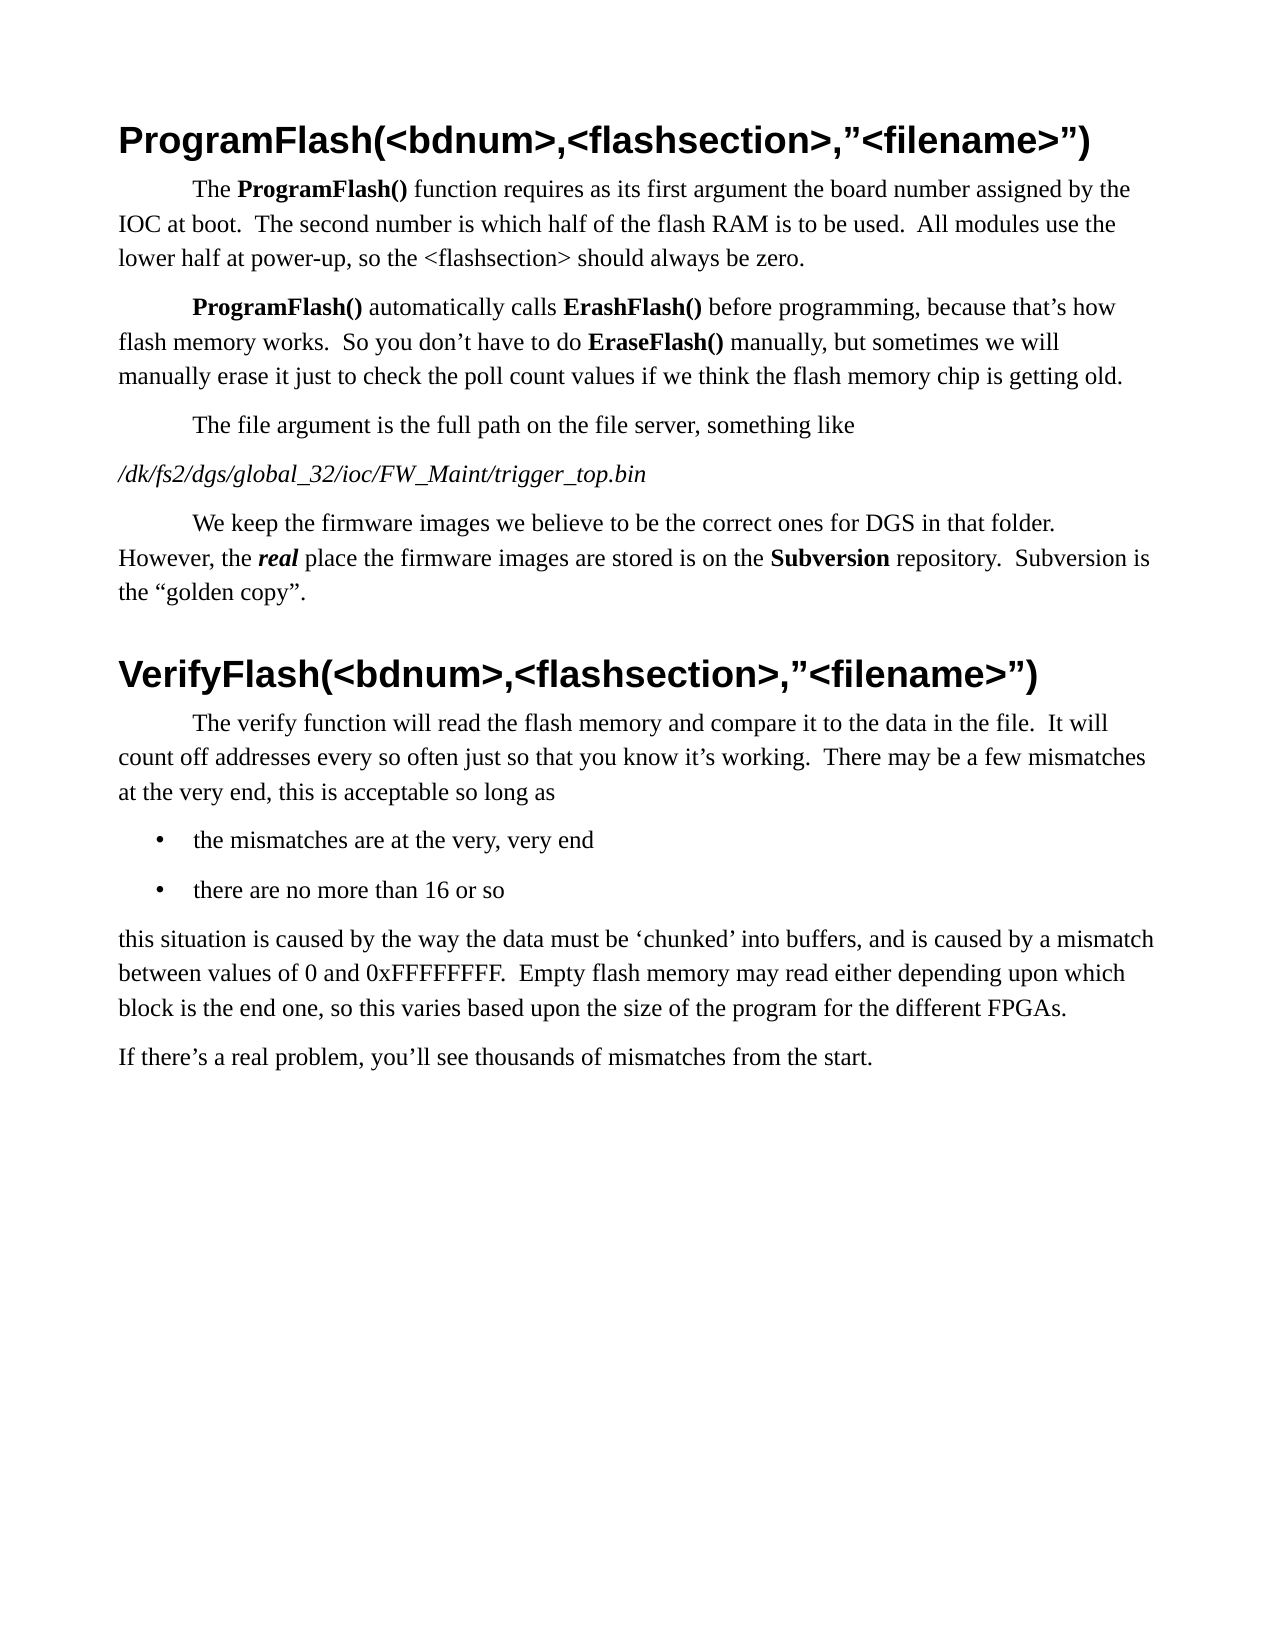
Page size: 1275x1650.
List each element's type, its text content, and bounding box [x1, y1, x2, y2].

text The ProgramFlash() function requires as its first argument the board number assigned by the IOC at boot. The second number is which half of the flash RAM is to be used. All modules use the lower half at power-up, so the <flashsection> should always be zero. [118, 174, 1157, 272]
text If there’s a real problem, you’ll see thousands of mismatches from the start. [118, 1042, 1157, 1071]
subtitle ProgramFlash(<bdnum>,<flashsection>,”<filename>”) [118, 118, 1157, 162]
text The file argument is the full path on the file server, something like [118, 410, 1157, 439]
text We keep the firmware images we believe to be the correct ones for DGS in that folder. However, the real place the firmware images are stored is on the Subversion repository. Subversion is the “golden copy”. [118, 508, 1157, 606]
subtitle VerifyFlash(<bdnum>,<flashsection>,”<filename>”) [118, 651, 1157, 695]
text /dk/fs2/dgs/global_32/ioc/FW_Maint/trigger_top.bin [118, 459, 1157, 488]
list there are no more than 16 or so [156, 875, 1157, 903]
text this situation is caused by the way the data must be ‘chunked’ into buffers, and is caused by a mismatch between values of 0 and 0xFFFFFFFF. Empty flash memory may read either depending upon which block is the end one, so this varies based upon the size of the program for the different FPGAs. [118, 924, 1157, 1021]
list the mismatches are at the very, very end [156, 826, 1157, 854]
text ProgramFlash() automatically calls ErashFlash() before programming, because that’s how flash memory works. So you don’t have to do EraseFlash() manually, but sometimes we will manually erase it just to check the poll count values if we think the flash memory chip is getting old. [118, 292, 1157, 390]
text The verify function will read the flash memory and compare it to the data in the file. It will count off addresses every so often just so that you know it’s working. There may be a few mismatches at the very end, this is acceptable so long as [118, 708, 1157, 805]
